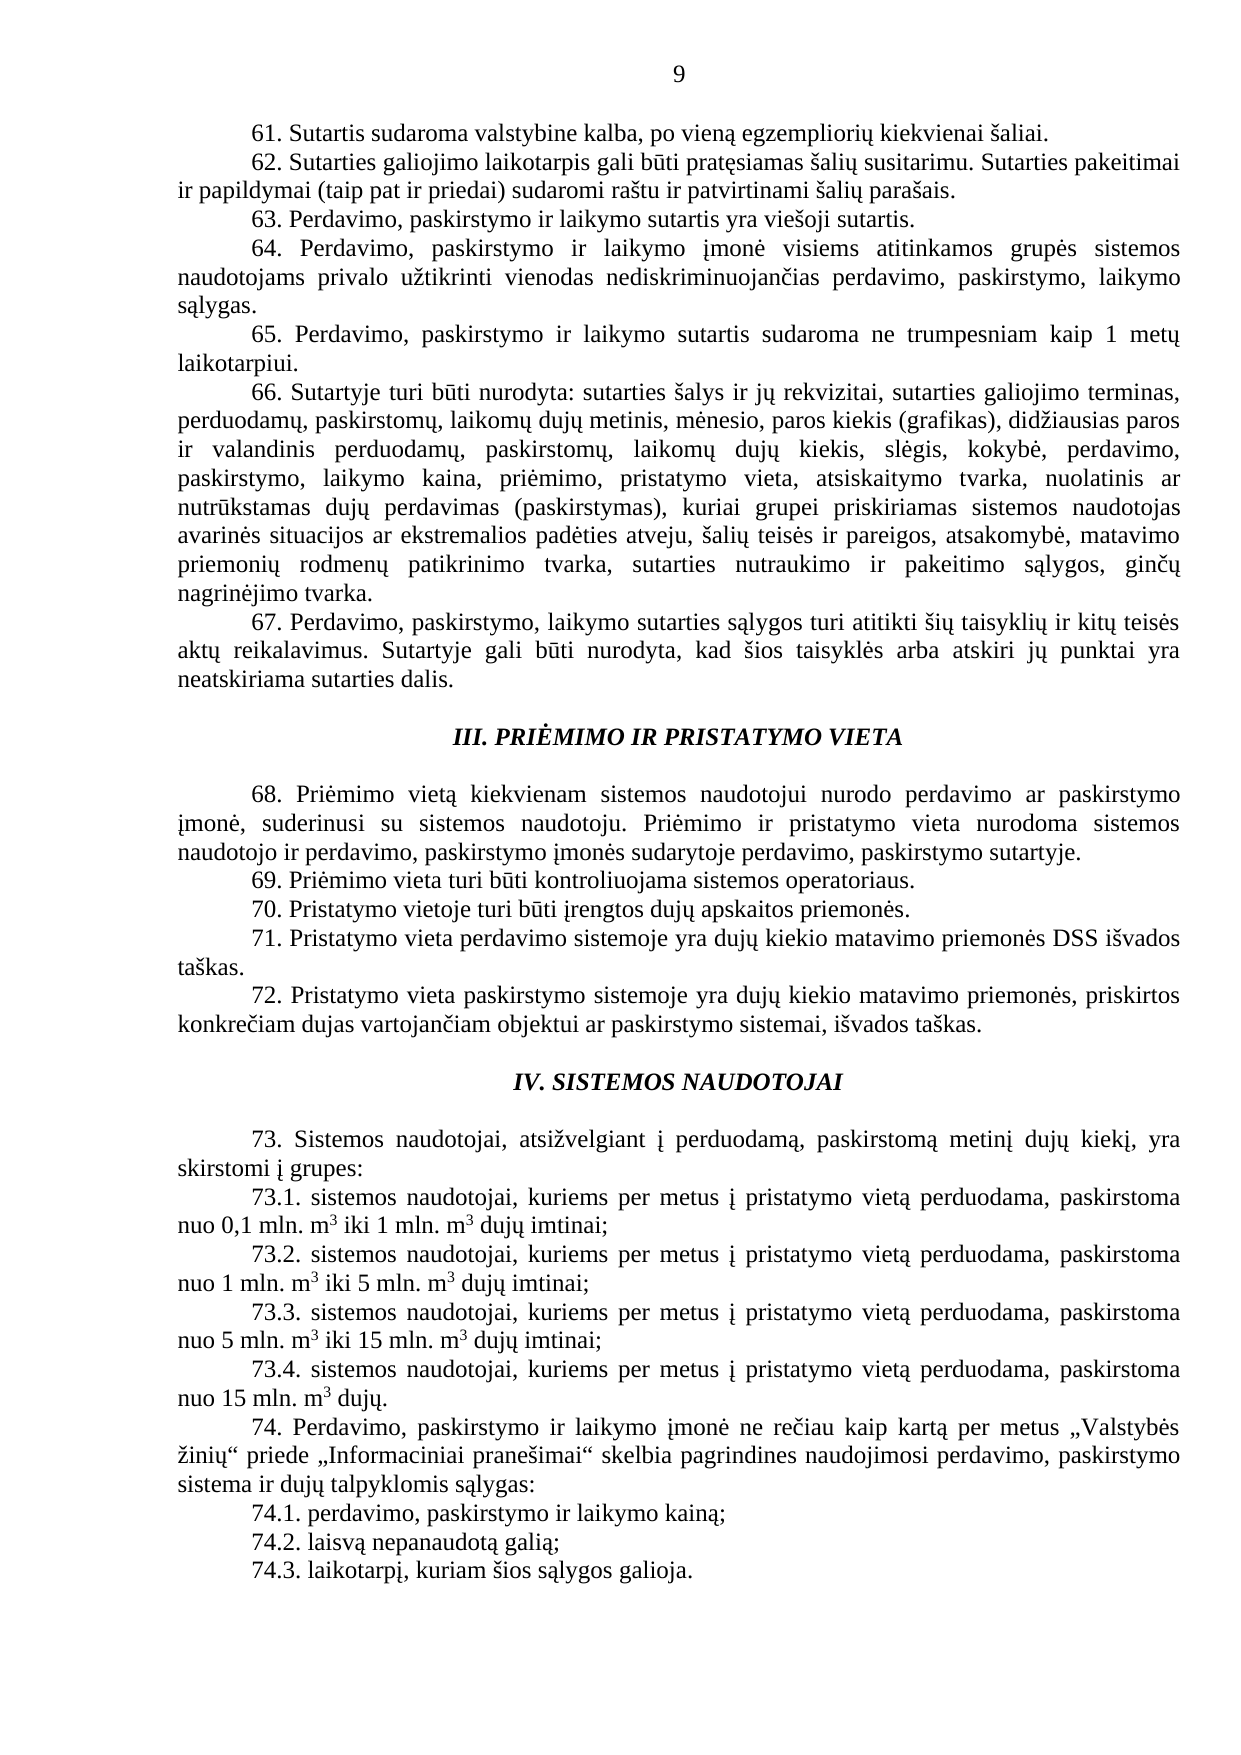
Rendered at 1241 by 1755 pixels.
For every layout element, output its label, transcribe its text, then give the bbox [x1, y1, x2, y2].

text 73.3. sistemos naudotojai, kuriems per metus į pristatymo vietą perduodama, paskirstoma nuo 5 mln. m3 iki 15 mln. m3 dujų imtinai; [177, 1297, 1181, 1354]
text 74.2. laisvą nepanaudotą galią; [177, 1527, 1181, 1556]
text IV. SISTEMOS NAUDOTOJAI [177, 1067, 1181, 1096]
text 71. Pristatymo vieta perdavimo sistemoje yra dujų kiekio matavimo priemonės DSS išvados taškas. [177, 923, 1181, 981]
text 69. Priėmimo vieta turi būti kontroliuojama sistemos operatoriaus. [177, 866, 1181, 894]
text 66. Sutartyje turi būti nurodyta: sutarties šalys ir jų rekvizitai, sutarties galiojimo terminas, perduodamų, paskirstomų, laikomų dujų metinis, mėnesio, paros kiekis (grafikas), didžiausias paros ir valandinis perduodamų, paskirstomų, laikomų dujų kiekis, slėgis, kokybė, perdavimo, paskirstymo, laikymo kaina, priėmimo, pristatymo vieta, atsiskaitymo tvarka, nuolatinis ar nutrūkstamas dujų perdavimas (paskirstymas), kuriai grupei priskiriamas sistemos naudotojas avarinės situacijos ar ekstremalios padėties atveju, šalių teisės ir pareigos, atsakomybė, matavimo priemonių rodmenų patikrinimo tvarka, sutarties nutraukimo ir pakeitimo sąlygos, ginčų nagrinėjimo tvarka. [177, 377, 1181, 607]
text 74. Perdavimo, paskirstymo ir laikymo įmonė ne rečiau kaip kartą per metus „Valstybės žinių“ priede „Informaciniai pranešimai“ skelbia pagrindines naudojimosi perdavimo, paskirstymo sistema ir dujų talpyklomis sąlygas: [177, 1412, 1181, 1498]
text 73.2. sistemos naudotojai, kuriems per metus į pristatymo vietą perduodama, paskirstoma nuo 1 mln. m3 iki 5 mln. m3 dujų imtinai; [177, 1239, 1181, 1297]
text 65. Perdavimo, paskirstymo ir laikymo sutartis sudaroma ne trumpesniam kaip 1 metų laikotarpiui. [177, 319, 1181, 377]
text 73. Sistemos naudotojai, atsižvelgiant į perduodamą, paskirstomą metinį dujų kiekį, yra skirstomi į grupes: [177, 1124, 1181, 1182]
text 73.4. sistemos naudotojai, kuriems per metus į pristatymo vietą perduodama, paskirstoma nuo 15 mln. m3 dujų. [177, 1354, 1181, 1412]
text 74.3. laikotarpį, kuriam šios sąlygos galioja. [177, 1556, 1181, 1584]
text 72. Pristatymo vieta paskirstymo sistemoje yra dujų kiekio matavimo priemonės, priskirtos konkrečiam dujas vartojančiam objektui ar paskirstymo sistemai, išvados taškas. [177, 981, 1181, 1038]
text 70. Pristatymo vietoje turi būti įrengtos dujų apskaitos priemonės. [177, 894, 1181, 923]
text 73.1. sistemos naudotojai, kuriems per metus į pristatymo vietą perduodama, paskirstoma nuo 0,1 mln. m3 iki 1 mln. m3 dujų imtinai; [177, 1182, 1181, 1239]
text 74.1. perdavimo, paskirstymo ir laikymo kainą; [177, 1498, 1181, 1527]
text 63. Perdavimo, paskirstymo ir laikymo sutartis yra viešoji sutartis. [177, 204, 1181, 233]
text 61. Sutartis sudaroma valstybine kalba, po vieną egzempliorių kiekvienai šaliai. [177, 118, 1181, 147]
text 64. Perdavimo, paskirstymo ir laikymo įmonė visiems atitinkamos grupės sistemos naudotojams privalo užtikrinti vienodas nediskriminuojančias perdavimo, paskirstymo, laikymo sąlygas. [177, 233, 1181, 319]
text III. PRIĖMIMO IR PRISTATYMO VIETA [177, 722, 1181, 751]
text 62. Sutarties galiojimo laikotarpis gali būti pratęsiamas šalių susitarimu. Sutarties pakeitimai ir papildymai (taip pat ir priedai) sudaromi raštu ir patvirtinami šalių parašais. [177, 147, 1181, 204]
text 67. Perdavimo, paskirstymo, laikymo sutarties sąlygos turi atitikti šių taisyklių ir kitų teisės aktų reikalavimus. Sutartyje gali būti nurodyta, kad šios taisyklės arba atskiri jų punktai yra neatskiriama sutarties dalis. [177, 607, 1181, 693]
text 68. Priėmimo vietą kiekvienam sistemos naudotojui nurodo perdavimo ar paskirstymo įmonė, suderinusi su sistemos naudotoju. Priėmimo ir pristatymo vieta nurodoma sistemos naudotojo ir perdavimo, paskirstymo įmonės sudarytoje perdavimo, paskirstymo sutartyje. [177, 779, 1181, 866]
